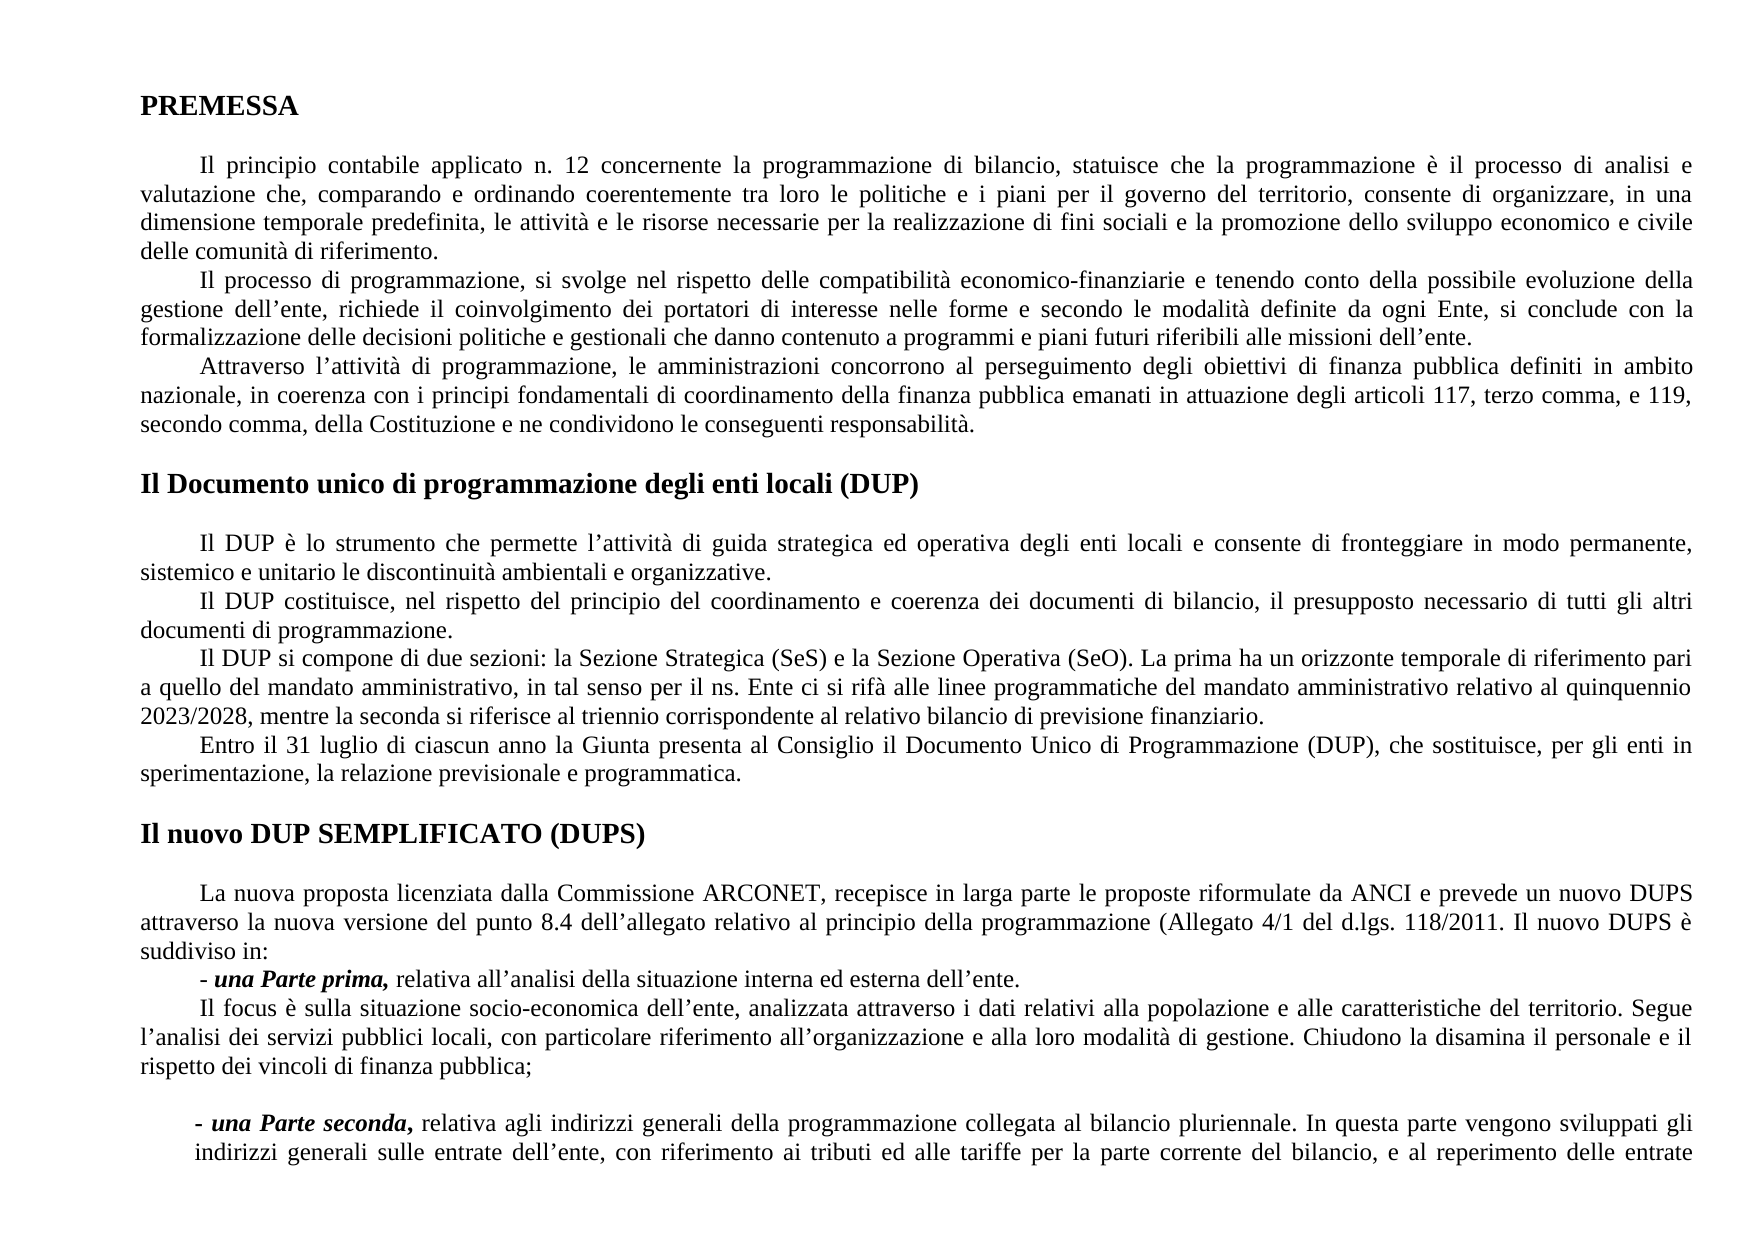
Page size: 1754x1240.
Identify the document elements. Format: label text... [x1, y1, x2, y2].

text Il DUP è lo strumento che permette l’attività di guida strategica ed operativa degli enti locali e consente di fronteggiare in modo permanente, sistemico e unitario le discontinuità ambientali e organizzative. [140, 528, 1695, 586]
text - una Parte seconda, relativa agli indirizzi generali della programmazione collegata al bilancio pluriennale. In questa parte vengono sviluppati gli indirizzi generali sulle entrate dell’ente, con riferimento ai tributi ed alle tariffe per la parte corrente del bilancio, e al reperimento delle entrate [194, 1108, 1695, 1166]
text Il focus è sulla situazione socio-economica dell’ente, analizzata attraverso i dati relativi alla popolazione e alle caratteristiche del territorio. Segue l’analisi dei servizi pubblici locali, con particolare riferimento all’organizzazione e alla loro modalità di gestione. Chiudono la disamina il personale e il rispetto dei vincoli di finanza pubblica; [140, 993, 1695, 1079]
text Il processo di programmazione, si svolge nel rispetto delle compatibilità economico-finanziarie e tenendo conto della possibile evoluzione della gestione dell’ente, richiede il coinvolgimento dei portatori di interesse nelle forme e secondo le modalità definite da ogni Ente, si conclude con la formalizzazione delle decisioni politiche e gestionali che danno contenuto a programmi e piani futuri riferibili alle missioni dell’ente. [140, 265, 1695, 351]
text Il DUP si compone di due sezioni: la Sezione Strategica (SeS) e la Sezione Operativa (SeO). La prima ha un orizzonte temporale di riferimento pari a quello del mandato amministrativo, in tal senso per il ns. Ente ci si rifà alle linee programmatiche del mandato amministrativo relativo al quinquennio 2023/2028, mentre la seconda si riferisce al triennio corrispondente al relativo bilancio di previsione finanziario. [140, 643, 1695, 730]
text Entro il 31 luglio di ciascun anno la Giunta presenta al Consiglio il Documento Unico di Programmazione (DUP), che sostituisce, per gli enti in sperimentazione, la relazione previsionale e programmatica. [140, 730, 1695, 787]
subtitle Il Documento unico di programmazione degli enti locali (DUP) [140, 466, 1695, 500]
text Il DUP costituisce, nel rispetto del principio del coordinamento e coerenza dei documenti di bilancio, il presupposto necessario di tutti gli altri documenti di programmazione. [140, 586, 1695, 643]
subtitle PREMESSA [140, 88, 1695, 121]
text Attraverso l’attività di programmazione, le amministrazioni concorrono al perseguimento degli obiettivi di finanza pubblica definiti in ambito nazionale, in coerenza con i principi fondamentali di coordinamento della finanza pubblica emanati in attuazione degli articoli 117, terzo comma, e 119, secondo comma, della Costituzione e ne condividono le conseguenti responsabilità. [140, 351, 1695, 437]
text La nuova proposta licenziata dalla Commissione ARCONET, recepisce in larga parte le proposte riformulate da ANCI e prevede un nuovo DUPS attraverso la nuova versione del punto 8.4 dell’allegato relativo al principio della programmazione (Allegato 4/1 del d.lgs. 118/2011. Il nuovo DUPS è suddiviso in: [140, 878, 1695, 964]
text - una Parte prima, relativa all’analisi della situazione interna ed esterna dell’ente. [140, 964, 1695, 993]
subtitle Il nuovo DUP SEMPLIFICATO (DUPS) [140, 816, 1695, 849]
text Il principio contabile applicato n. 12 concernente la programmazione di bilancio, statuisce che la programmazione è il processo di analisi e valutazione che, comparando e ordinando coerentemente tra loro le politiche e i piani per il governo del territorio, consente di organizzare, in una dimensione temporale predefinita, le attività e le risorse necessarie per la realizzazione di fini sociali e la promozione dello sviluppo economico e civile delle comunità di riferimento. [140, 150, 1695, 265]
